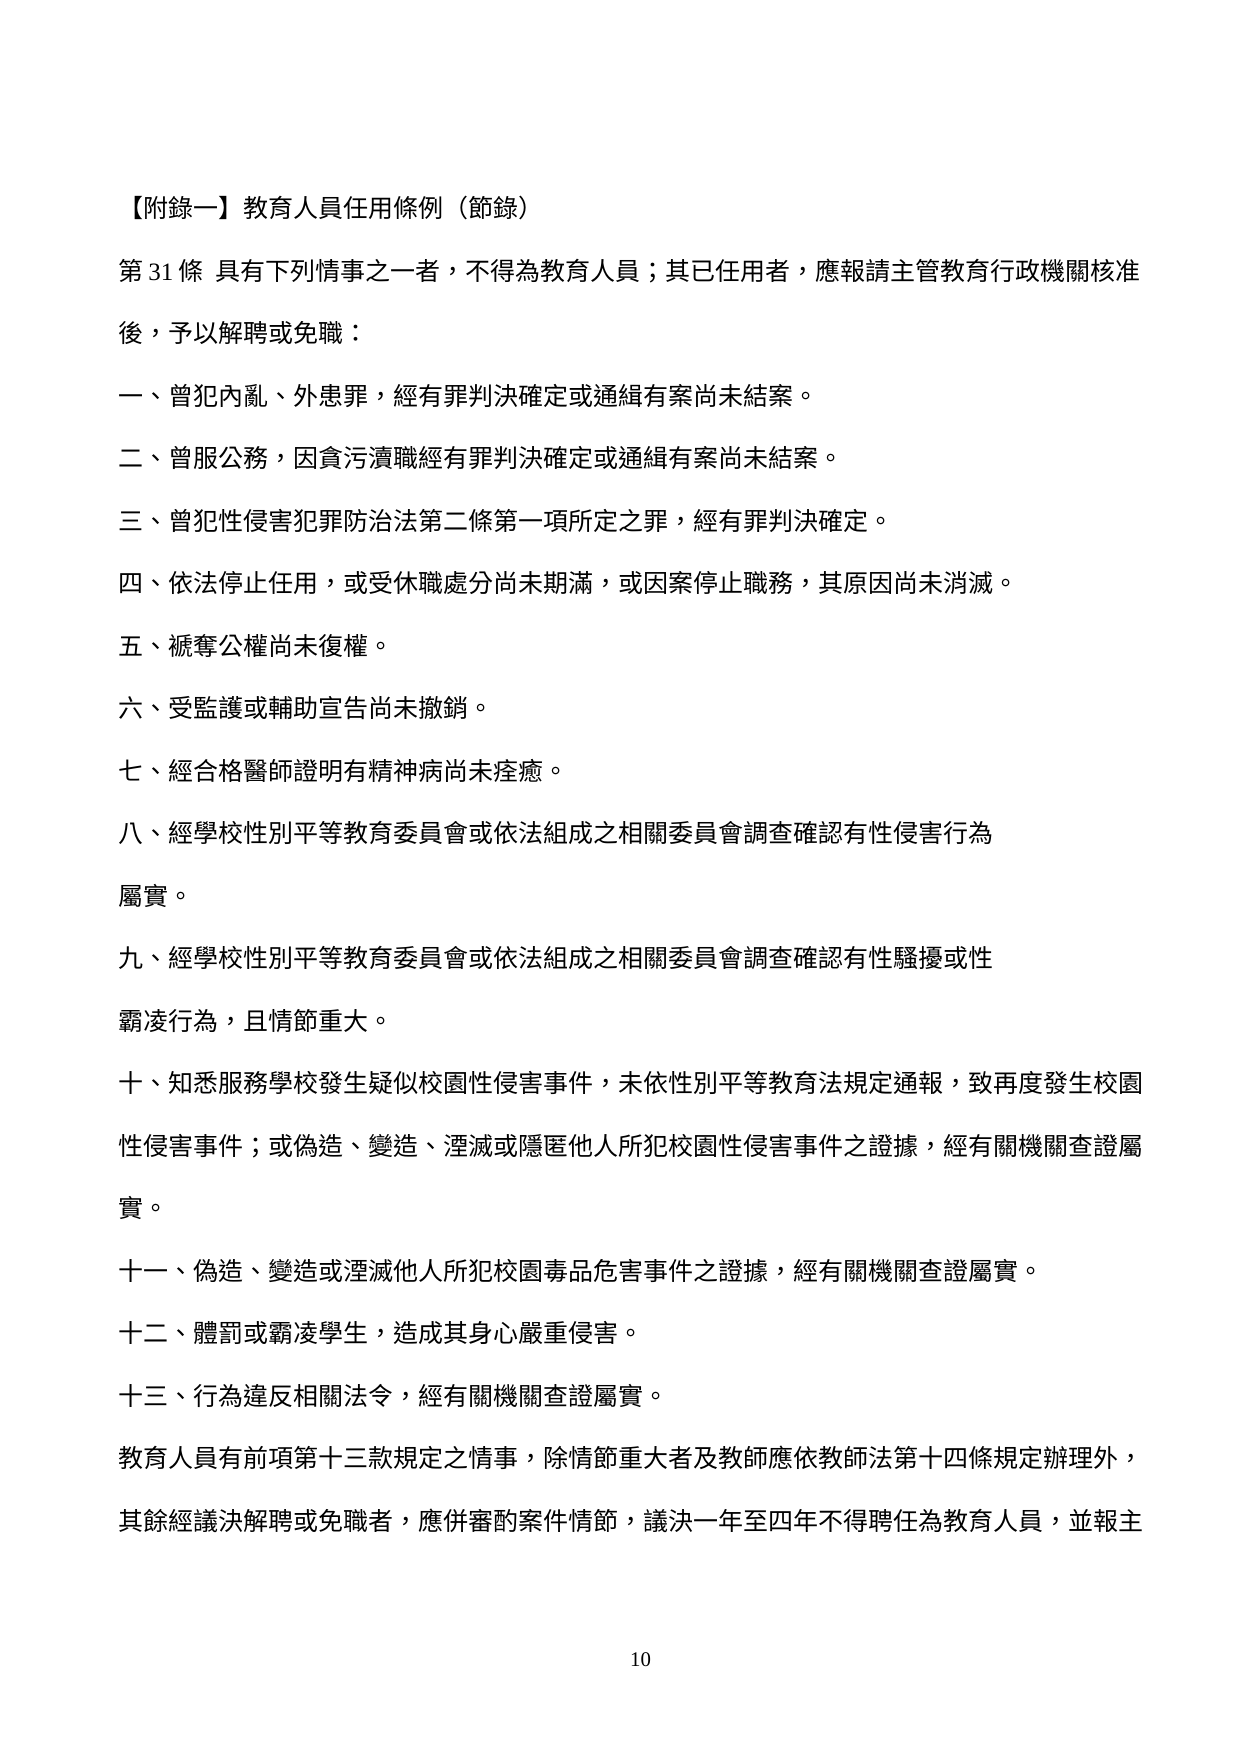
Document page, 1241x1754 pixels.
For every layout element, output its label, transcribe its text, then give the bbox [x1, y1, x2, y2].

text 十、知悉服務學校發生疑似校園性侵害事件，未依性別平等教育法規定通報，致再度發生校園性侵害事件；或偽造、變造、湮滅或隱匿他人所犯校園性侵害事件之證據，經有關機關查證屬實。 [118, 1040, 1162, 1228]
text 四、依法停止任用，或受休職處分尚未期滿，或因案停止職務，其原因尚未消滅。 [118, 540, 1162, 603]
text 七、經合格醫師證明有精神病尚未痊癒。 [118, 728, 1162, 790]
text 【附錄一】教育人員任用條例（節錄） [118, 165, 1162, 228]
text 二、曾服公務，因貪污瀆職經有罪判決確定或通緝有案尚未結案。 [118, 415, 1162, 478]
text 八、經學校性別平等教育委員會或依法組成之相關委員會調查確認有性侵害行為 屬實。 [118, 790, 1162, 915]
text 三、曾犯性侵害犯罪防治法第二條第一項所定之罪，經有罪判決確定。 [118, 478, 1162, 540]
text 五、褫奪公權尚未復權。 [118, 603, 1162, 665]
text 第31條 具有下列情事之一者，不得為教育人員；其已任用者，應報請主管教育行政機關核准後，予以解聘或免職： [118, 228, 1162, 353]
text 六、受監護或輔助宣告尚未撤銷。 [118, 665, 1162, 728]
text 一、曾犯內亂、外患罪，經有罪判決確定或通緝有案尚未結案。 [118, 353, 1162, 415]
text 教育人員有前項第十三款規定之情事，除情節重大者及教師應依教師法第十四條規定辦理外，其餘經議決解聘或免職者，應併審酌案件情節，議決一年至四年不得聘任為教育人員，並報主 [118, 1415, 1162, 1540]
text 九、經學校性別平等教育委員會或依法組成之相關委員會調查確認有性騷擾或性 霸凌行為，且情節重大。 [118, 915, 1162, 1040]
text 十三、行為違反相關法令，經有關機關查證屬實。 [118, 1353, 1162, 1415]
text 十二、體罰或霸凌學生，造成其身心嚴重侵害。 [118, 1290, 1162, 1353]
text 十一、偽造、變造或湮滅他人所犯校園毒品危害事件之證據，經有關機關查證屬實。 [118, 1228, 1162, 1290]
